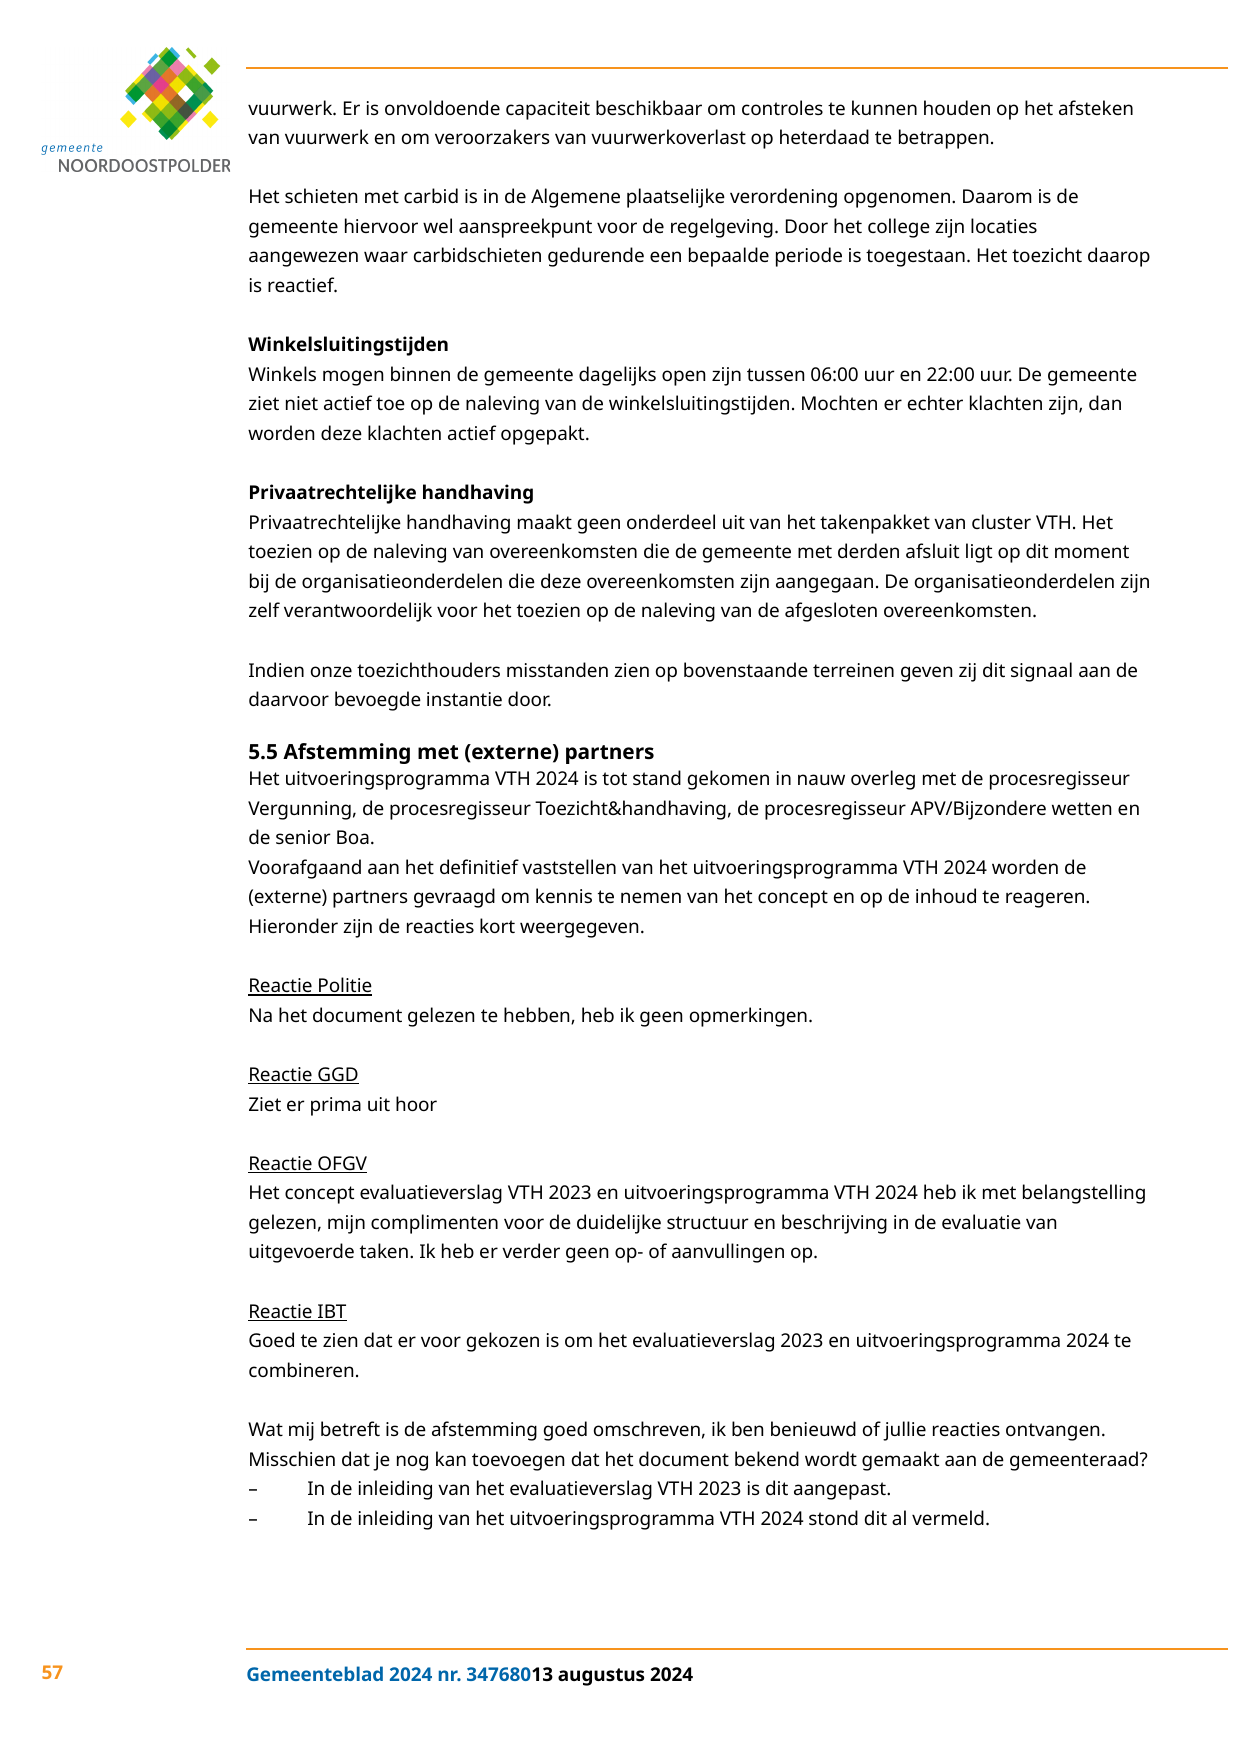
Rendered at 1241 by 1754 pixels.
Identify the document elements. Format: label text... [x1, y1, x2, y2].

text Indien onze toezichthouders misstanden zien op bovenstaande terreinen geven zij dit signaal aan de daarvoor bevoegde instantie door. [248, 657, 1152, 712]
text Voorafgaand aan het definitief vaststellen van het uitvoeringsprogramma VTH 2024 worden de (externe) partners gevraagd om kennis te nemen van het concept en op de inhoud te reageren. Hieronder zijn de reacties kort weergegeven. [248, 854, 1152, 939]
text Reactie IBT [248, 1298, 1152, 1323]
text Winkelsluitingstijden [248, 331, 1152, 357]
text Het uitvoeringsprogramma VTH 2024 is tot stand gekomen in nauw overleg met de procesregisseur Vergunning, de procesregisseur Toezicht&handhaving, de procesregisseur APV/Bijzondere wetten en de senior Boa. [248, 765, 1152, 850]
list In de inleiding van het uitvoeringsprogramma VTH 2024 stond dit al vermeld. [248, 1505, 1152, 1531]
text Het concept evaluatieverslag VTH 2023 en uitvoeringsprogramma VTH 2024 heb ik met belangstelling gelezen, mijn complimenten voor de duidelijke structuur en beschrijving in de evaluatie van uitgevoerde taken. Ik heb er verder geen op- of aanvullingen op. [248, 1179, 1152, 1264]
text Winkels mogen binnen de gemeente dagelijks open zijn tussen 06:00 uur en 22:00 uur. De gemeente ziet niet actief toe op de naleving van de winkelsluitingstijden. Mochten er echter klachten zijn, dan worden deze klachten actief opgepakt. [248, 361, 1152, 446]
list In de inleiding van het evaluatieverslag VTH 2023 is dit aangepast. [248, 1475, 1152, 1501]
text Het schieten met carbid is in de Algemene plaatselijke verordening opgenomen. Daarom is de gemeente hiervoor wel aanspreekpunt voor de regelgeving. Door het college zijn locaties aangewezen waar carbidschieten gedurende een bepaalde periode is toegestaan. Het toezicht daarop is reactief. [248, 183, 1152, 298]
text Privaatrechtelijke handhaving [248, 479, 1152, 505]
text Reactie GGD [248, 1061, 1152, 1087]
text vuurwerk. Er is onvoldoende capaciteit beschikbaar om controles te kunnen houden op het afsteken van vuurwerk en om veroorzakers van vuurwerkoverlast op heterdaad te betrappen. [248, 95, 1152, 150]
text Reactie OFGV [248, 1150, 1152, 1176]
text Privaatrechtelijke handhaving maakt geen onderdeel uit van het takenpakket van cluster VTH. Het toezien op de naleving van overeenkomsten die de gemeente met derden afsluit ligt op dit moment bij de organisatieonderdelen die deze overeenkomsten zijn aangegaan. De organisatieonderdelen zijn zelf verantwoordelijk voor het toezien op de naleving van de afgesloten overeenkomsten. [248, 509, 1152, 623]
picture [41, 47, 231, 172]
text Na het document gelezen te hebben, heb ik geen opmerkingen. [248, 1002, 1152, 1028]
text Ziet er prima uit hoor [248, 1091, 1152, 1116]
text Misschien dat je nog kan toevoegen dat het document bekend wordt gemaakt aan de gemeenteraad? [248, 1446, 1152, 1471]
text Wat mij betreft is de afstemming goed omschreven, ik ben benieuwd of jullie reacties ontvangen. [248, 1416, 1152, 1442]
text Goed te zien dat er voor gekozen is om het evaluatieverslag 2023 en uitvoeringsprogramma 2024 te combineren. [248, 1327, 1152, 1383]
text Reactie Politie [248, 972, 1152, 998]
text 5.5 Afstemming met (externe) partners [248, 737, 1152, 765]
